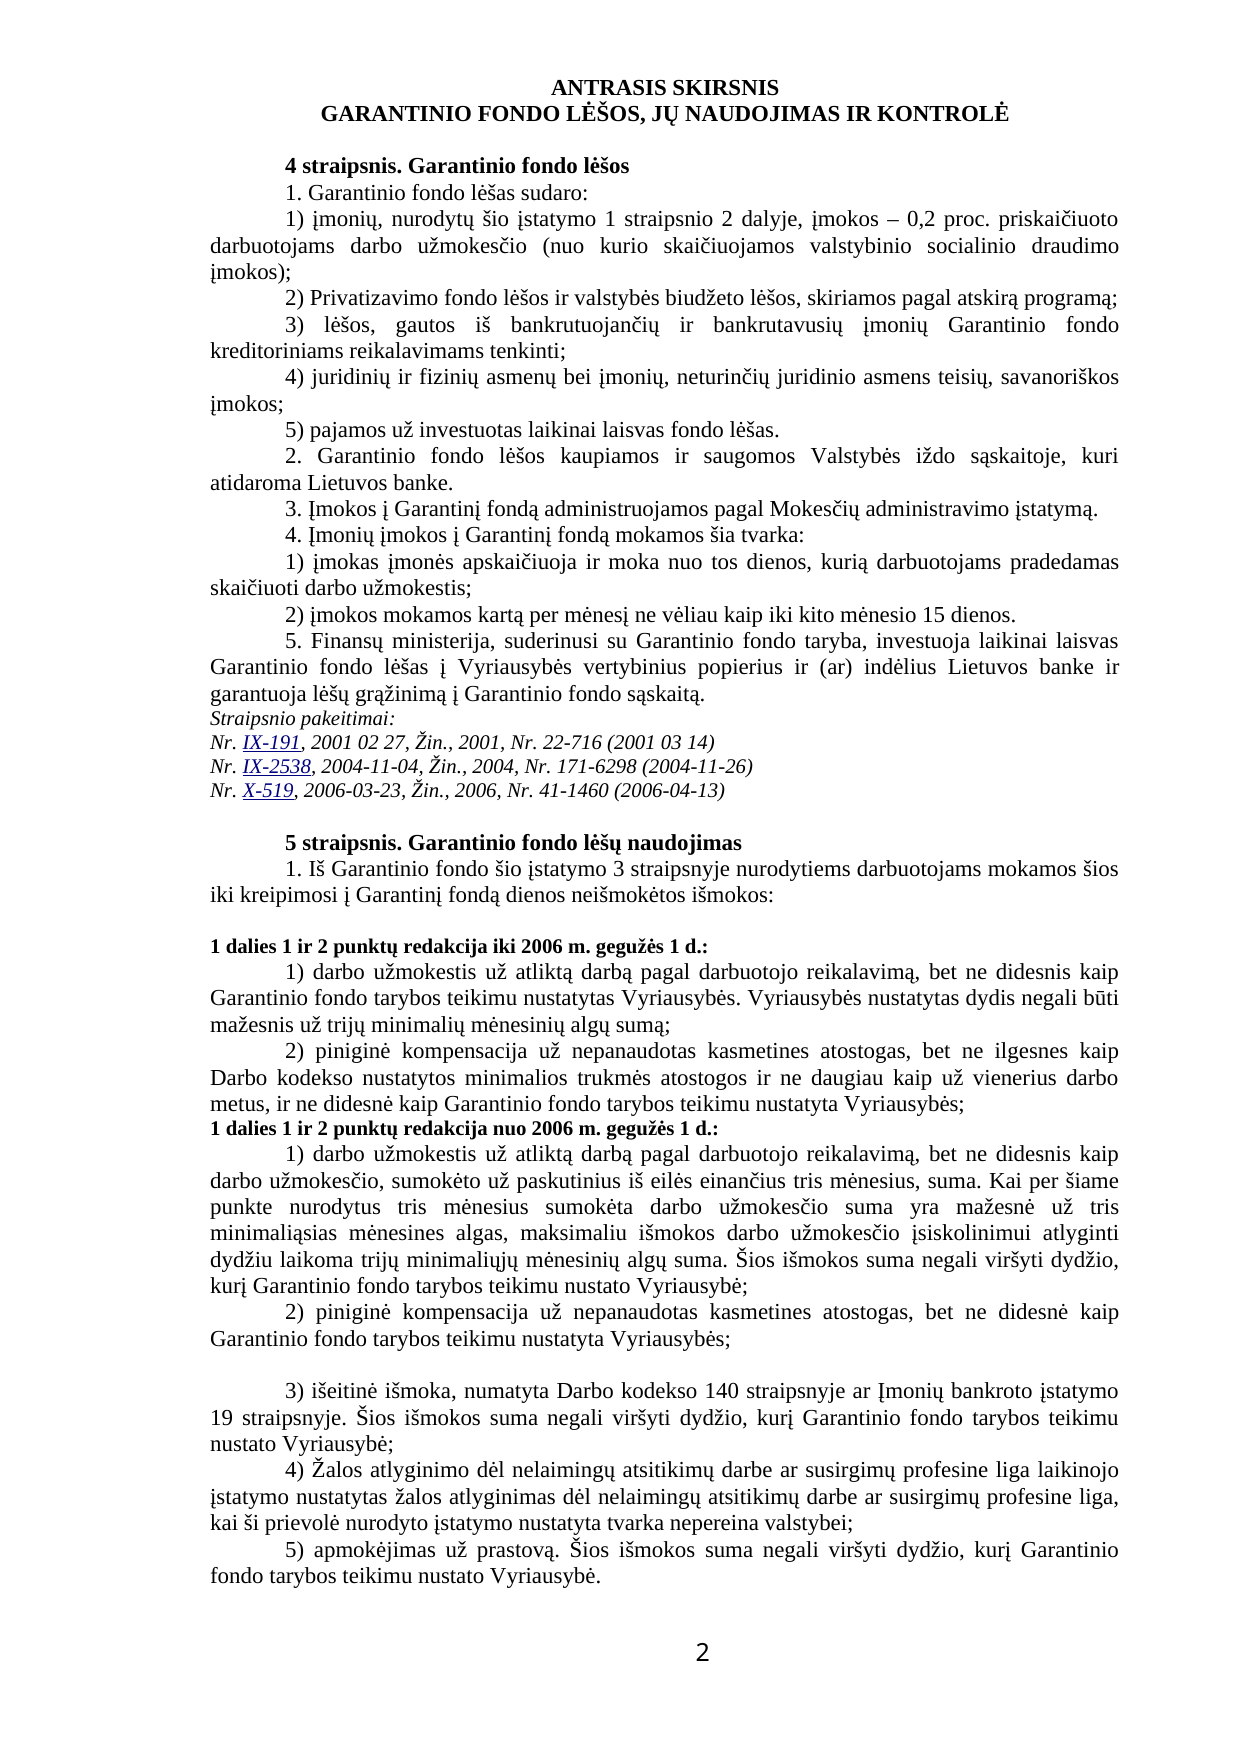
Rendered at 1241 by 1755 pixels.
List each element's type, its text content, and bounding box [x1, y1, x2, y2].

text 1 dalies 1 ir 2 punktų redakcija nuo 2006 m. gegužės 1 d.: [210, 1116, 1120, 1140]
text Nr. X-519, 2006-03-23, Žin., 2006, Nr. 41-1460 (2006-04-13) [210, 778, 1120, 802]
text 5) apmokėjimas už prastovą. Šios išmokos suma negali viršyti dydžio, kurį Garantinio fondo tarybos teikimu nustato Vyriausybė. [210, 1536, 1120, 1588]
text 4) Žalos atlyginimo dėl nelaimingų atsitikimų darbe ar susirgimų profesine liga laikinojo įstatymo nustatytas žalos atlyginimas dėl nelaimingų atsitikimų darbe ar susirgimų profesine liga, kai ši prievolė nurodyto įstatymo nustatyta tvarka nepereina valstybei; [210, 1457, 1120, 1536]
text 4) juridinių ir fizinių asmenų bei įmonių, neturinčių juridinio asmens teisių, savanoriškos įmokos; [210, 363, 1120, 416]
text 3) lėšos, gautos iš bankrutuojančių ir bankrutavusių įmonių Garantinio fondo kreditoriniams reikalavimams tenkinti; [210, 311, 1120, 363]
text 5) pajamos už investuotas laikinai laisvas fondo lėšas. [210, 416, 1120, 442]
subtitle ANTRASIS SKIRSNIS [210, 73, 1120, 100]
text 2) piniginė kompensacija už nepanaudotas kasmetines atostogas, bet ne didesnė kaip Garantinio fondo tarybos teikimu nustatyta Vyriausybės; [210, 1298, 1120, 1351]
text 2) Privatizavimo fondo lėšos ir valstybės biudžeto lėšos, skiriamos pagal atskirą programą; [210, 284, 1120, 311]
text Straipsnio pakeitimai: [210, 706, 1120, 730]
text 1) darbo užmokestis už atliktą darbą pagal darbuotojo reikalavimą, bet ne didesnis kaip darbo užmokesčio, sumokėto už paskutinius iš eilės einančius tris mėnesius, suma. Kai per šiame punkte nurodytus tris mėnesius sumokėta darbo užmokesčio suma yra mažesnė už tris minimaliąsias mėnesines algas, maksimaliu išmokos darbo užmokesčio įsiskolinimui atlyginti dydžiu laikoma trijų minimaliųjų mėnesinių algų suma. Šios išmokos suma negali viršyti dydžio, kurį Garantinio fondo tarybos teikimu nustato Vyriausybė; [210, 1140, 1120, 1298]
text Nr. IX-2538, 2004-11-04, Žin., 2004, Nr. 171-6298 (2004-11-26) [210, 754, 1120, 778]
text 4. Įmonių įmokos į Garantinį fondą mokamos šia tvarka: [210, 522, 1120, 548]
text 3) išeitinė išmoka, numatyta Darbo kodekso 140 straipsnyje ar Įmonių bankroto įstatymo 19 straipsnyje. Šios išmokos suma negali viršyti dydžio, kurį Garantinio fondo tarybos teikimu nustato Vyriausybė; [210, 1377, 1120, 1457]
text 1 dalies 1 ir 2 punktų redakcija iki 2006 m. gegužės 1 d.: [210, 934, 1120, 958]
text 2) piniginė kompensacija už nepanaudotas kasmetines atostogas, bet ne ilgesnes kaip Darbo kodekso nustatytos minimalios trukmės atostogos ir ne daugiau kaip už vienerius darbo metus, ir ne didesnė kaip Garantinio fondo tarybos teikimu nustatyta Vyriausybės; [210, 1037, 1120, 1116]
text 2. Garantinio fondo lėšos kaupiamos ir saugomos Valstybės iždo sąskaitoje, kuri atidaroma Lietuvos banke. [210, 442, 1120, 495]
text Nr. IX-191, 2001 02 27, Žin., 2001, Nr. 22-716 (2001 03 14) [210, 730, 1120, 754]
text GARANTINIO FONDO LĖŠOS, JŲ NAUDOJIMAS IR KONTROLĖ [210, 100, 1120, 126]
text 2) įmokos mokamos kartą per mėnesį ne vėliau kaip iki kito mėnesio 15 dienos. [210, 601, 1120, 627]
text 5 straipsnis. Garantinio fondo lėšų naudojimas [210, 829, 1120, 855]
text 4 straipsnis. Garantinio fondo lėšos [210, 153, 1120, 179]
text 5. Finansų ministerija, suderinusi su Garantinio fondo taryba, investuoja laikinai laisvas Garantinio fondo lėšas į Vyriausybės vertybinius popierius ir (ar) indėlius Lietuvos banke ir garantuoja lėšų grąžinimą į Garantinio fondo sąskaitą. [210, 627, 1120, 706]
text 1) įmonių, nurodytų šio įstatymo 1 straipsnio 2 dalyje, įmokos – 0,2 proc. priskaičiuoto darbuotojams darbo užmokesčio (nuo kurio skaičiuojamos valstybinio socialinio draudimo įmokos); [210, 205, 1120, 284]
text 1) įmokas įmonės apskaičiuoja ir moka nuo tos dienos, kurią darbuotojams pradedamas skaičiuoti darbo užmokestis; [210, 548, 1120, 601]
text 1) darbo užmokestis už atliktą darbą pagal darbuotojo reikalavimą, bet ne didesnis kaip Garantinio fondo tarybos teikimu nustatytas Vyriausybės. Vyriausybės nustatytas dydis negali būti mažesnis už trijų minimalių mėnesinių algų sumą; [210, 958, 1120, 1037]
text 1. Iš Garantinio fondo šio įstatymo 3 straipsnyje nurodytiems darbuotojams mokamos šios iki kreipimosi į Garantinį fondą dienos neišmokėtos išmokos: [210, 855, 1120, 908]
text 3. Įmokos į Garantinį fondą administruojamos pagal Mokesčių administravimo įstatymą. [210, 495, 1120, 522]
text 1. Garantinio fondo lėšas sudaro: [210, 179, 1120, 205]
